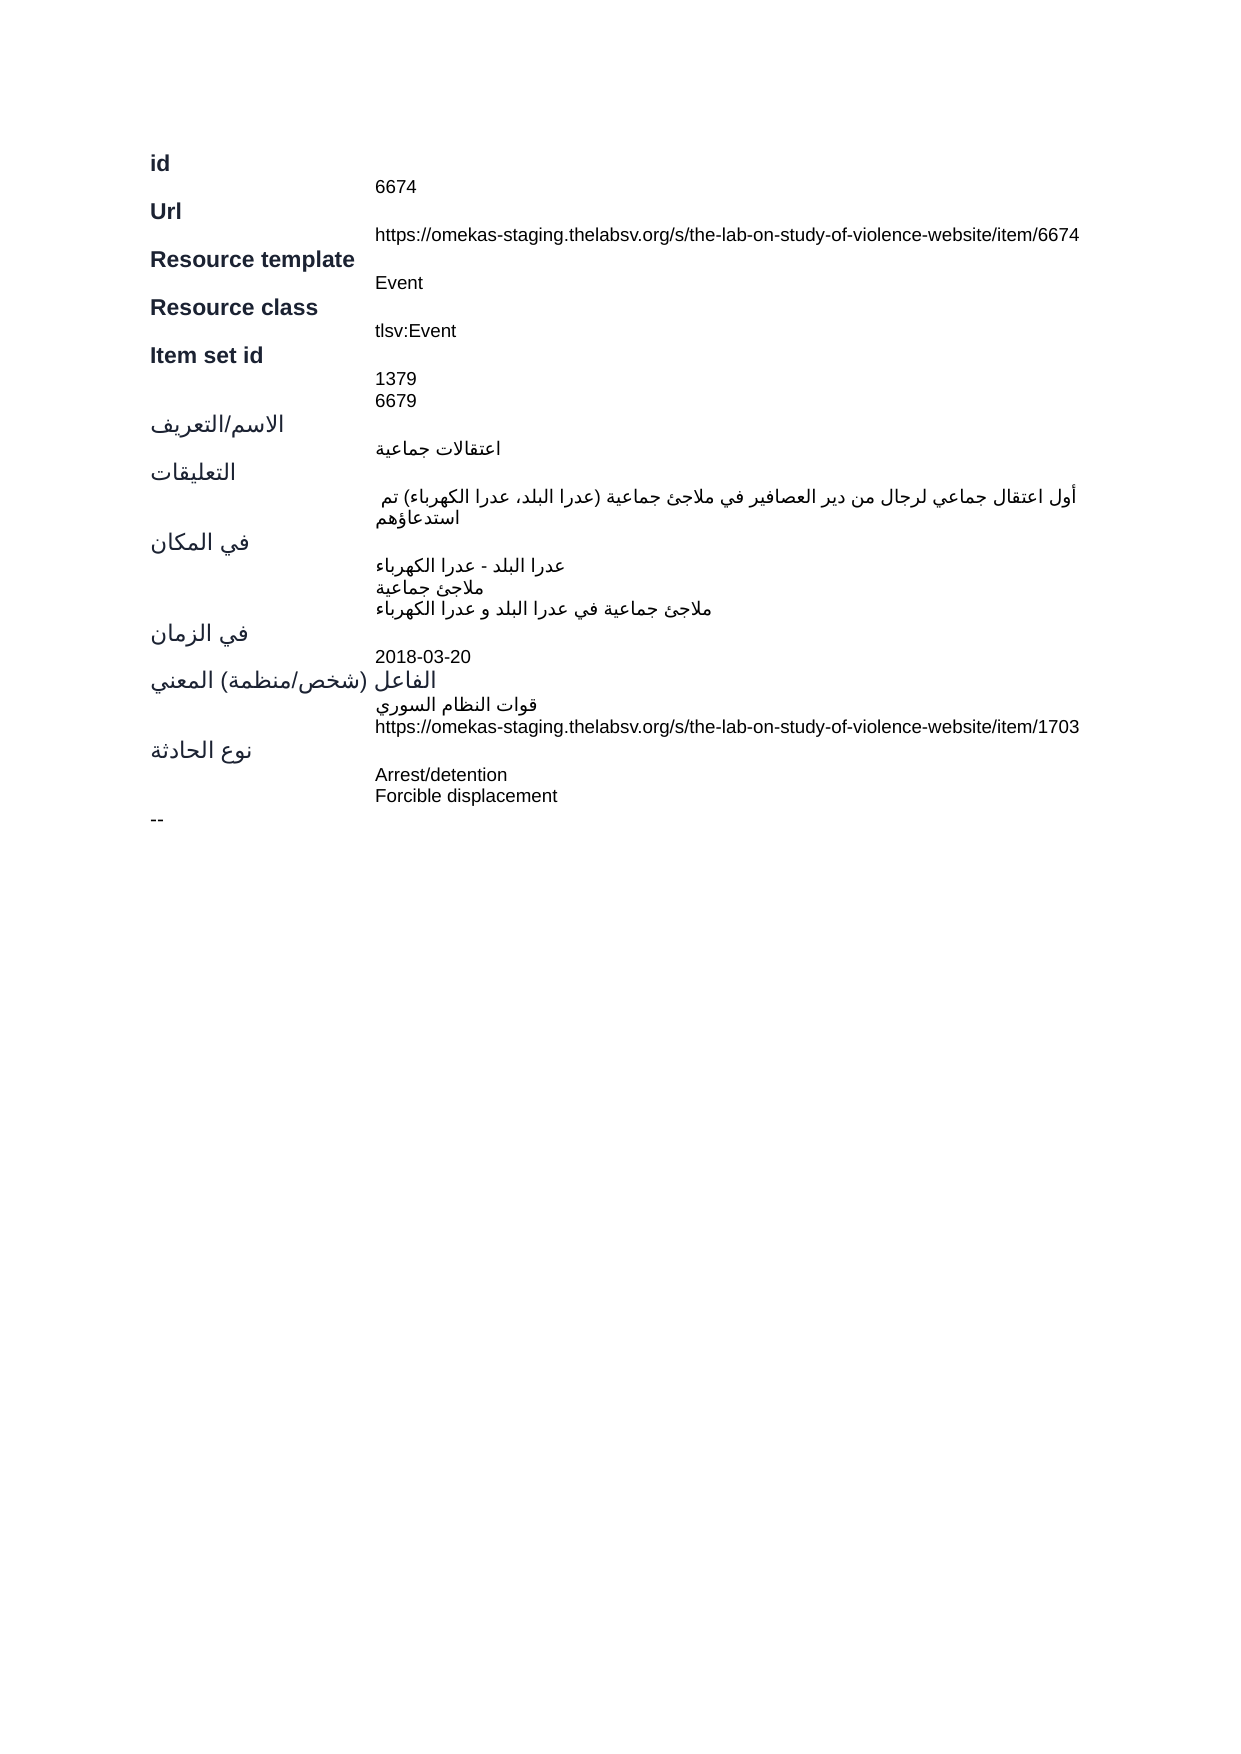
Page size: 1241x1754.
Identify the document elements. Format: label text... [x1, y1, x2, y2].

text tlsv:Event [375, 320, 1090, 342]
text قوات النظام السوري [375, 694, 1090, 715]
text Event [375, 272, 1090, 294]
text Forcible displacement [375, 785, 1090, 806]
text https://omekas-staging.thelabsv.org/s/the-lab-on-study-of-violence-website/item/6674 [375, 224, 1090, 246]
text 6674 [375, 176, 1090, 198]
text اعتقالات جماعية [375, 437, 1090, 459]
text أول اعتقال جماعي لرجال من دير العصافير في ملاجئ جماعية (عدرا البلد، عدرا الكهرباء) تم استدعاؤهم [375, 485, 1090, 528]
text 6679 [375, 389, 1090, 411]
text -- [150, 806, 1090, 830]
text 2018-03-20 [375, 646, 1090, 667]
text Arrest/detention [375, 763, 1090, 785]
text عدرا البلد - عدرا الكهرباء [375, 555, 1090, 576]
text https://omekas-staging.thelabsv.org/s/the-lab-on-study-of-violence-website/item/1703 [375, 715, 1090, 737]
text 1379 [375, 368, 1090, 389]
text الاسم/التعريف [150, 411, 1090, 437]
text التعليقات [150, 459, 1090, 485]
text ملاجئ جماعية في عدرا البلد و عدرا الكهرباء [375, 598, 1090, 619]
text id [150, 150, 1090, 176]
text في المكان [150, 528, 1090, 555]
text Resource class [150, 294, 1090, 320]
text ملاجئ جماعية [375, 576, 1090, 598]
text Item set id [150, 342, 1090, 368]
text الفاعل (شخص/منظمة) المعني [150, 667, 1090, 694]
text نوع الحادثة [150, 737, 1090, 763]
text Url [150, 198, 1090, 224]
text في الزمان [150, 619, 1090, 646]
text Resource template [150, 246, 1090, 272]
